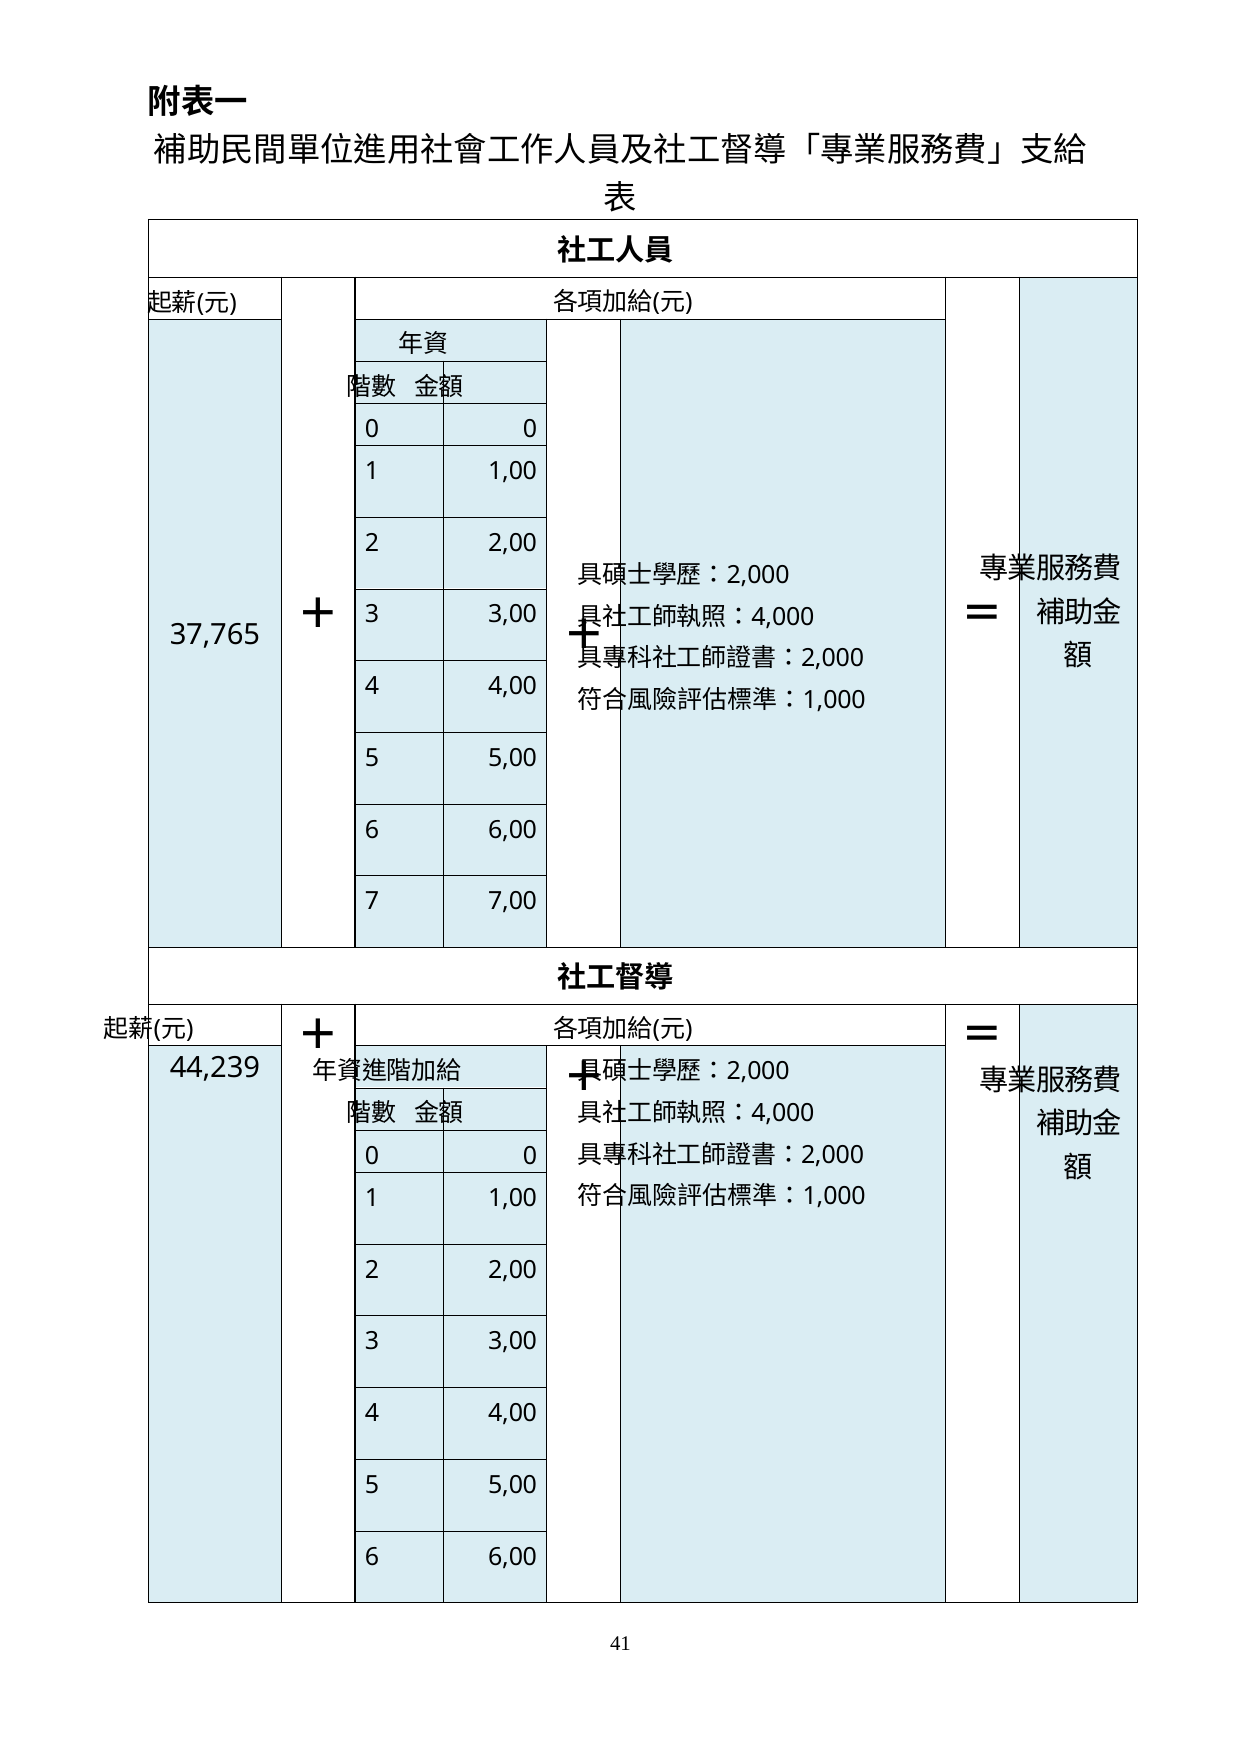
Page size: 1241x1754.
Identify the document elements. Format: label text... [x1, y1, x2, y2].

table_cell 6,000 [444, 1532, 546, 1602]
table_cell 44,239 [149, 1046, 281, 1602]
table_cell 2 [356, 518, 443, 588]
table_cell 0 [356, 404, 443, 445]
text 補助民間單位進用社會工作人員及社工督導「專業服務費」支給表 [148, 123, 1092, 219]
table_cell 6 [356, 805, 443, 875]
table_cell 6 [356, 1532, 443, 1602]
table_cell 3,000 [444, 590, 546, 660]
table_cell 3,000 [444, 1316, 546, 1387]
table_cell ＝ [946, 278, 1019, 947]
table_cell 2,000 [444, 518, 546, 588]
table_cell 年資進階加給 [356, 1046, 546, 1087]
table_cell 1,000 [444, 446, 546, 517]
text 附表一 [148, 75, 1092, 123]
table_cell 0 [444, 404, 546, 445]
table_cell 1 [356, 446, 443, 517]
table_cell 5 [356, 733, 443, 804]
table_cell 7 [356, 876, 443, 947]
table_cell 起薪(元) [149, 1005, 281, 1045]
table_cell 0 [444, 1131, 546, 1172]
table_cell 各項加給(元) [356, 278, 945, 318]
table_cell 1 [356, 1173, 443, 1244]
table_cell ＋ [547, 1046, 620, 1602]
table_cell 1,000 [444, 1173, 546, 1244]
table_cell ＝ [946, 1005, 1019, 1602]
table_header 社工人員 [149, 220, 1137, 277]
table_cell 2,000 [444, 1245, 546, 1315]
table_cell 3 [356, 590, 443, 660]
table_cell 5 [356, 1460, 443, 1531]
table_cell 0 [356, 1131, 443, 1172]
table_cell 6,000 [444, 805, 546, 875]
table_cell 專業服務費補助金額 [1020, 278, 1137, 947]
table_cell ＋ [547, 320, 620, 947]
table_cell 2 [356, 1245, 443, 1315]
table_cell 4,000 [444, 1388, 546, 1459]
table_cell 37,765 [149, 320, 281, 947]
table_cell 起薪(元) [149, 278, 281, 318]
table_cell 年資 [356, 320, 546, 361]
table_cell 4,000 [444, 661, 546, 732]
table_cell 具碩士學歷：2,000 具社工師執照：4,000 具專科社工師證書：2,000 符合風險評估標準：1,000 [621, 1046, 945, 1602]
table_cell 5,000 [444, 733, 546, 804]
table_cell ＋ [282, 1005, 354, 1602]
table_cell 4 [356, 1388, 443, 1459]
table_cell 專業服務費補助金額 [1020, 1005, 1137, 1602]
table_cell 5,000 [444, 1460, 546, 1531]
table_cell 階數 [356, 362, 443, 403]
table_cell 社工督導 [149, 948, 1137, 1003]
table_cell 金額 [444, 1089, 546, 1130]
table_cell 7,000 [444, 876, 546, 947]
table_cell 金額 [444, 362, 546, 403]
table_cell 3 [356, 1316, 443, 1387]
table_cell 4 [356, 661, 443, 732]
table_cell ＋ [282, 278, 354, 947]
table_cell 各項加給(元) [356, 1005, 945, 1045]
table_cell 具碩士學歷：2,000 具社工師執照：4,000 具專科社工師證書：2,000 符合風險評估標準：1,000 [621, 320, 945, 947]
table_cell 階數 [356, 1089, 443, 1130]
